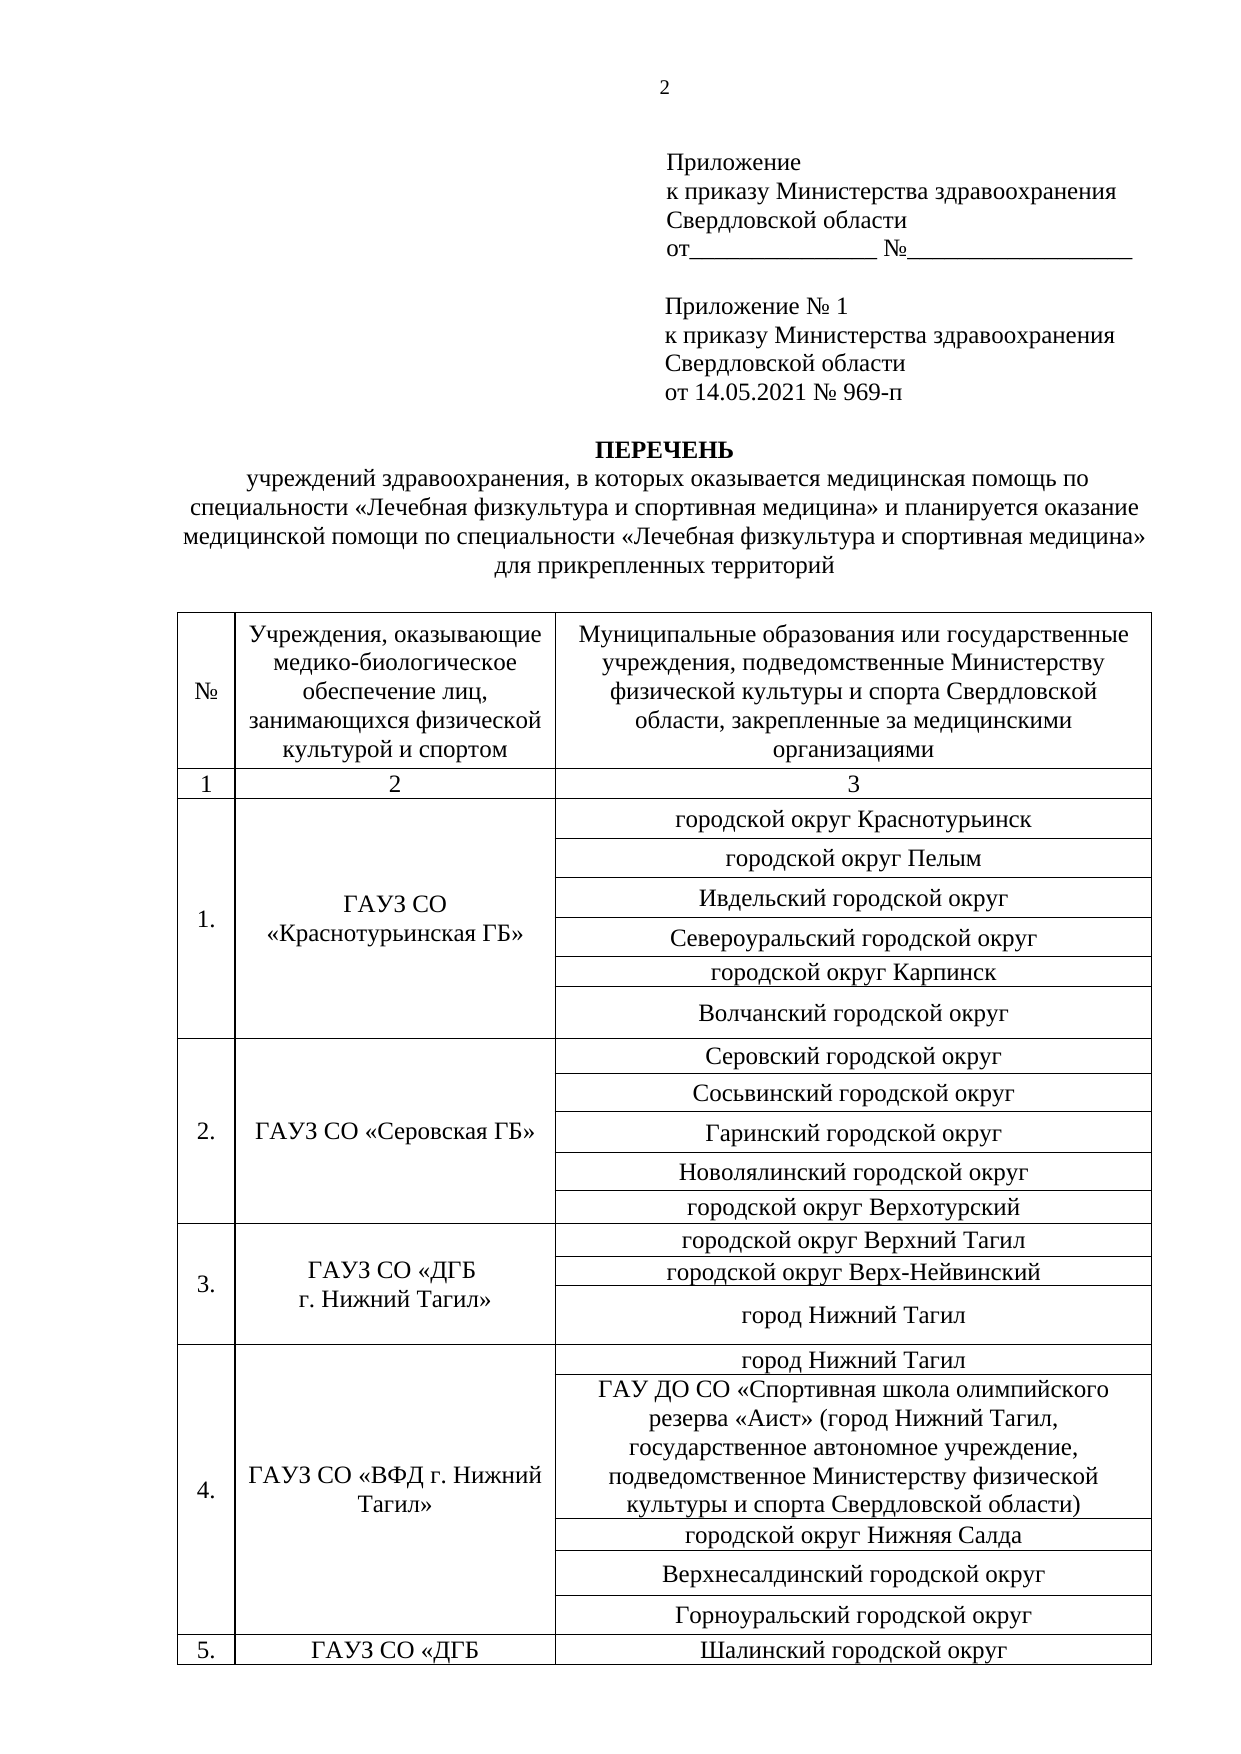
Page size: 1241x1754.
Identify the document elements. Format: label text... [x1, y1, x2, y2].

table_cell городской округ Верхний Тагил [556, 1224, 1151, 1256]
text Свердловской области [177, 348, 1152, 377]
table_cell Ивдельский городской округ [556, 878, 1151, 917]
text ПЕРЕЧЕНЬ [177, 435, 1152, 463]
text учреждений здравоохранения, в которых оказывается медицинская помощь по специальности «Лечебная физкультура и спортивная медицина» и планируется оказание медицинской помощи по специальности «Лечебная физкультура и спортивная медицина» для прикрепленных территорий [177, 463, 1152, 578]
table_cell городской округ Верхотурский [556, 1191, 1151, 1223]
table_cell ГАУЗ СО «Серовская ГБ» [236, 1039, 555, 1223]
table_cell Верхнесалдинский городской округ [556, 1551, 1151, 1595]
table_cell 3 [556, 769, 1151, 798]
table_cell ГАУ ДО СО «Спортивная школа олимпийского резерва «Аист» (город Нижний Тагил, государственное автономное учреждение, подведомственное Министерству физической культуры и спорта Свердловской области) [556, 1375, 1151, 1518]
table_cell ГАУЗ СО «ДГБ [236, 1635, 555, 1664]
table_cell ГАУЗ СО «Краснотурьинская ГБ» [236, 799, 555, 1037]
table_header [177, 147, 655, 262]
table_cell 3. [178, 1224, 234, 1344]
table_header № [178, 613, 234, 768]
table_cell Североуральский городской округ [556, 918, 1151, 956]
text к приказу Министерства здравоохранения [177, 320, 1152, 348]
table_cell 1. [178, 799, 234, 1037]
table_cell ГАУЗ СО «ВФД г. Нижний Тагил» [236, 1345, 555, 1634]
text от 14.05.2021 № 969-п [177, 377, 1152, 406]
table_cell Сосьвинский городской округ [556, 1074, 1151, 1111]
table_cell Серовский городской округ [556, 1039, 1151, 1073]
table_cell Гаринский городской округ [556, 1112, 1151, 1152]
table_header Учреждения, оказывающие медико-биологическое обеспечение лиц, занимающихся физической культурой и спортом [236, 613, 555, 768]
table_cell городской округ Пелым [556, 839, 1151, 877]
table_cell 4. [178, 1345, 234, 1634]
table_cell Шалинский городской округ [556, 1635, 1151, 1664]
table_cell городской округ Нижняя Салда [556, 1519, 1151, 1550]
table_cell город Нижний Тагил [556, 1345, 1151, 1373]
table_cell Новолялинский городской округ [556, 1153, 1151, 1190]
table_cell 1 [178, 769, 234, 798]
table_header Муниципальные образования или государственные учреждения, подведомственные Министерству физической культуры и спорта Свердловской области, закрепленные за медицинскими организациями [556, 613, 1151, 768]
table_cell 2. [178, 1039, 234, 1223]
table_cell Волчанский городской округ [556, 987, 1151, 1037]
table_cell городской округ Карпинск [556, 957, 1151, 986]
table_header Приложение к приказу Министерства здравоохранения Свердловской области от_______________ №__________________ [655, 147, 1152, 262]
text Приложение № 1 [177, 291, 1152, 320]
table_cell Горноуральский городской округ [556, 1596, 1151, 1634]
table_cell ГАУЗ СО «ДГБ г. Нижний Тагил» [236, 1224, 555, 1344]
table_cell городской округ Верх-Нейвинский [556, 1257, 1151, 1285]
table_cell 5. [178, 1635, 234, 1664]
table_cell городской округ Краснотурьинск [556, 799, 1151, 837]
table_cell город Нижний Тагил [556, 1286, 1151, 1344]
table_cell 2 [236, 769, 555, 798]
